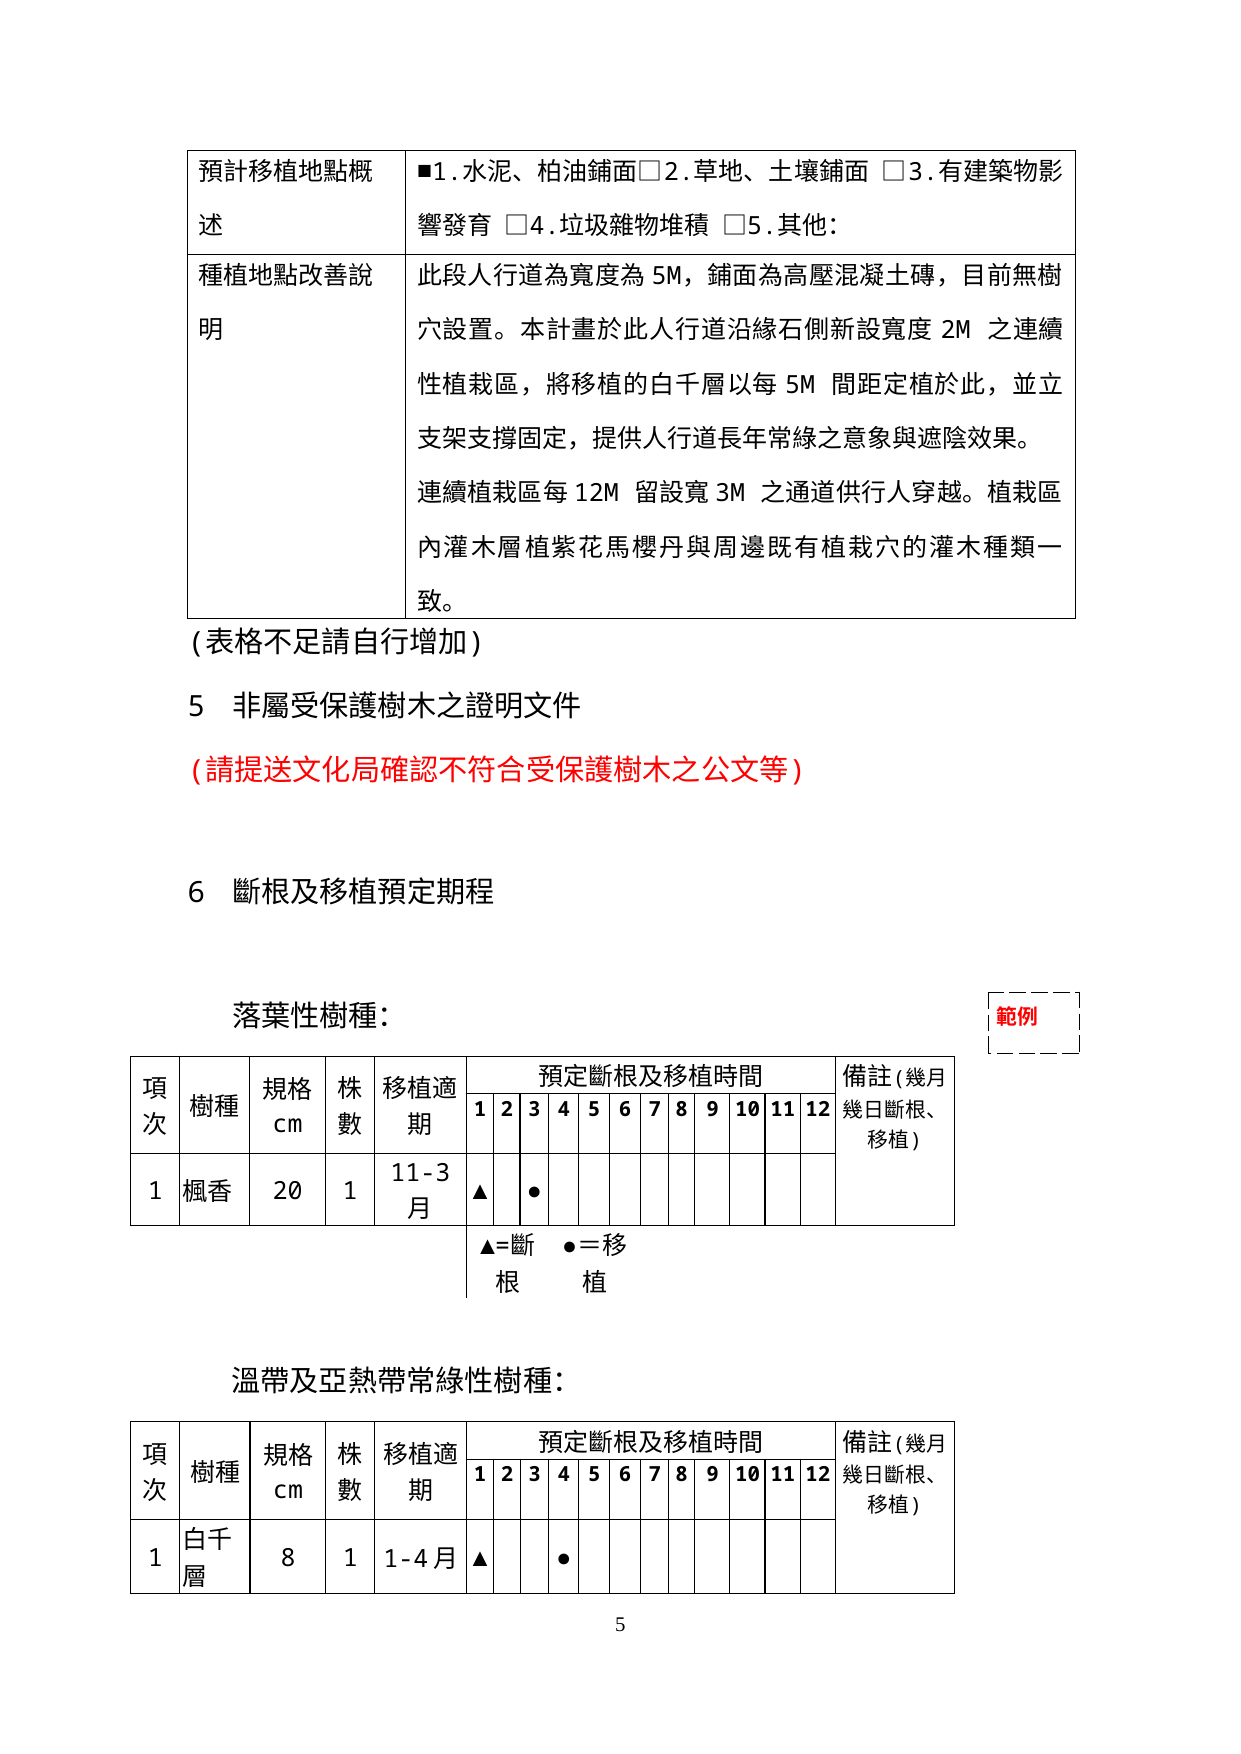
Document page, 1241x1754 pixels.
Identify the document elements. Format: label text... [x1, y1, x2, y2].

table_header 株數 [326, 1057, 374, 1153]
table_cell [730, 1520, 764, 1592]
table_cell [579, 1154, 609, 1225]
table_cell 1 [326, 1154, 374, 1225]
table_cell [836, 1153, 954, 1225]
table_cell [610, 1154, 640, 1225]
table_cell 白千層 [180, 1520, 249, 1592]
table_cell 3 [521, 1460, 548, 1519]
text 範例 [996, 1001, 1070, 1031]
table_cell 1 [131, 1154, 179, 1225]
table_cell 20 [250, 1154, 325, 1225]
table_cell [801, 1520, 835, 1592]
table_cell [494, 1154, 519, 1225]
table_cell [610, 1520, 640, 1592]
table_cell 此段人行道為寬度為5M，鋪面為高壓混凝土磚，目前無樹穴設置。本計畫於此人行道沿緣石側新設寬度2M 之連續性植栽區，將移植的白千層以每5M 間距定植於此，並立支架支撐固定，提供人行道長年常綠之意象與遮陰效果。 連續植栽區每12M 留設寬3M 之通道供行人穿越。植栽區內灌木層植紫花馬櫻丹與周邊既有植栽穴的灌木種類一致。 [406, 255, 1075, 618]
table_header 移植適期 [375, 1422, 466, 1519]
table_header 規格cm [250, 1057, 325, 1153]
table_cell [494, 1520, 520, 1592]
table_cell 3 [521, 1094, 548, 1153]
table_cell ● [549, 1520, 578, 1592]
table_cell [836, 1519, 954, 1592]
table_cell [766, 1520, 800, 1592]
table_cell [131, 1226, 179, 1298]
table_cell [695, 1226, 730, 1298]
table_cell 1 [467, 1094, 493, 1153]
table_cell 10 [730, 1460, 764, 1519]
table_header 樹種 [180, 1057, 249, 1153]
table_cell 1 [131, 1520, 179, 1592]
table_cell ▲ [467, 1520, 493, 1592]
table_cell 6 [610, 1460, 640, 1519]
table_cell 2 [494, 1094, 519, 1153]
table_cell 8 [669, 1094, 694, 1153]
table_cell ■1.水泥、柏油鋪面□2.草地、土壤鋪面 □3.有建築物影響發育 □4.垃圾雜物堆積 □5.其他： [406, 151, 1075, 254]
table_cell [669, 1520, 694, 1592]
table_cell [669, 1154, 694, 1225]
table_cell 12 [801, 1094, 835, 1153]
table_header 樹種 [180, 1422, 249, 1519]
table_cell [961, 1225, 996, 1298]
table_cell [325, 1226, 374, 1298]
table_cell 4 [549, 1094, 578, 1153]
table_cell ● [521, 1154, 548, 1225]
table_cell 5 [579, 1460, 609, 1519]
table_cell [641, 1154, 668, 1225]
table_cell 8 [251, 1520, 325, 1592]
text 落葉性樹種： [232, 992, 1079, 1053]
table_cell ▲ [467, 1154, 493, 1225]
table_cell 8 [669, 1460, 694, 1519]
table_cell 1 [467, 1460, 493, 1519]
table_header 移植適期 [375, 1057, 466, 1153]
table_cell 11 [766, 1460, 800, 1519]
text (請提送文化局確認不符合受保護樹木之公文等) [187, 746, 1053, 788]
table_header 株數 [326, 1422, 374, 1519]
table_header 規格cm [251, 1422, 325, 1519]
table_cell [641, 1520, 668, 1592]
list 斷根及移植預定期程 [187, 869, 1053, 911]
table_cell [668, 1226, 694, 1298]
table_cell 6 [610, 1094, 640, 1153]
table_cell 預計移植地點概述 [188, 151, 405, 254]
table_cell [835, 1226, 954, 1298]
table_cell [800, 1226, 835, 1298]
table_cell [695, 1154, 729, 1225]
table_cell 11 [766, 1094, 800, 1153]
table_header 備註(幾月幾日斷根、移植) [836, 1057, 954, 1153]
table_cell 5 [579, 1094, 609, 1153]
table_cell ●＝移植 [548, 1226, 641, 1298]
table_cell [179, 1226, 249, 1298]
table_header 項次 [131, 1422, 179, 1519]
table_cell [374, 1226, 466, 1298]
table_cell 1-4月 [375, 1520, 466, 1592]
table_cell 10 [730, 1094, 764, 1153]
table_cell [250, 1226, 325, 1298]
table_cell 種植地點改善說明 [188, 255, 405, 618]
table_cell [730, 1154, 764, 1225]
table_cell [955, 1225, 961, 1298]
table_cell [579, 1520, 609, 1592]
table_header 預定斷根及移植時間 [467, 1057, 835, 1093]
table_header 備註(幾月幾日斷根、移植) [836, 1422, 954, 1519]
table_cell 楓香 [180, 1154, 249, 1225]
table_cell [801, 1154, 835, 1225]
table_header 項次 [131, 1057, 179, 1153]
table_cell [549, 1154, 578, 1225]
list 非屬受保護樹木之證明文件 [187, 682, 1053, 725]
table_cell 4 [549, 1460, 578, 1519]
table_cell 12 [801, 1460, 835, 1519]
table_cell [766, 1154, 800, 1225]
table_cell [695, 1520, 729, 1592]
text (表格不足請自行增加) [187, 619, 1053, 661]
table_cell [765, 1226, 800, 1298]
table_cell 7 [641, 1094, 668, 1153]
table_cell 9 [695, 1094, 729, 1153]
table_cell 11-3月 [375, 1154, 466, 1225]
table_cell 1 [326, 1520, 374, 1592]
table_cell [730, 1226, 765, 1298]
table_cell [641, 1226, 668, 1298]
table_cell ▲=斷根 [467, 1226, 548, 1298]
table_cell 9 [695, 1460, 729, 1519]
text 溫帶及亞熱帶常綠性樹種： [187, 1358, 1053, 1400]
table_cell [521, 1520, 548, 1592]
table_cell 2 [494, 1460, 520, 1519]
table_cell 7 [641, 1460, 668, 1519]
table_header 預定斷根及移植時間 [467, 1422, 835, 1458]
